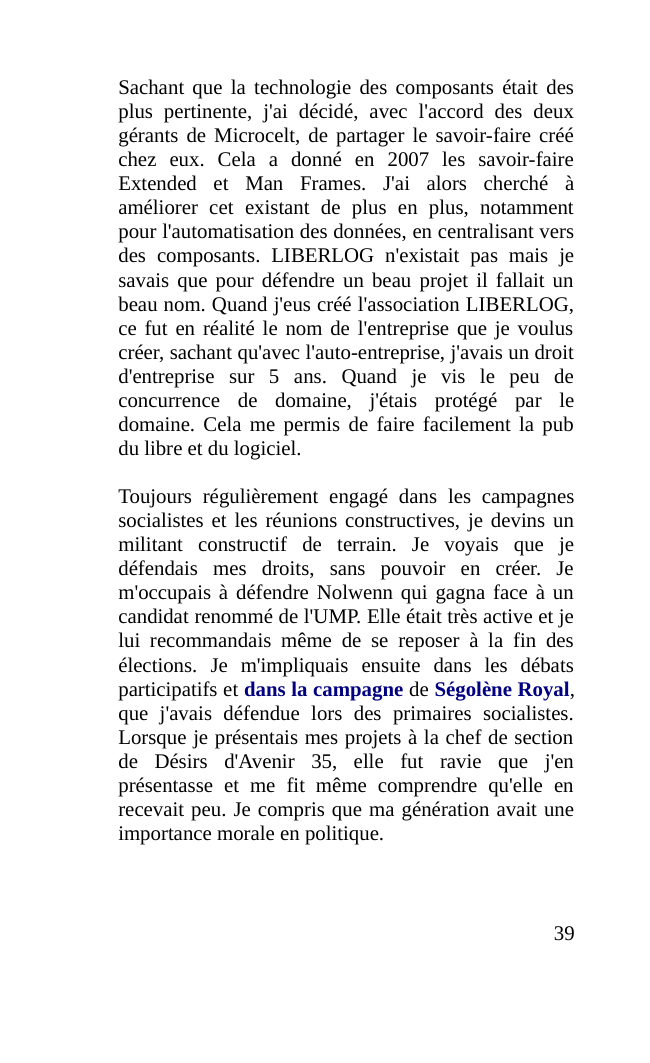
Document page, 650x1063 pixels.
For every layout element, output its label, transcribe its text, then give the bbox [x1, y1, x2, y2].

text Toujours régulièrement engagé dans les campagnes socialistes et les réunions constructives, je devins un militant constructif de terrain. Je voyais que je défendais mes droits, sans pouvoir en créer. Je m'occupais à défendre Nolwenn qui gagna face à un candidat renommé de l'UMP. Elle était très active et je lui recommandais même de se reposer à la fin des élections. Je m'impliquais ensuite dans les débats participatifs et dans la campagne de Ségolène Royal, que j'avais défendue lors des primaires socialistes. Lorsque je présentais mes projets à la chef de section de Désirs d'Avenir 35, elle fut ravie que j'en présentasse et me fit même comprendre qu'elle en recevait peu. Je compris que ma génération avait une importance morale en politique. [118, 484, 574, 845]
text Sachant que la technologie des composants était des plus pertinente, j'ai décidé, avec l'accord des deux gérants de Microcelt, de partager le savoir-faire créé chez eux. Cela a donné en 2007 les savoir-faire Extended et Man Frames. J'ai alors cherché à améliorer cet existant de plus en plus, notamment pour l'automatisation des données, en centralisant vers des composants. LIBERLOG n'existait pas mais je savais que pour défendre un beau projet il fallait un beau nom. Quand j'eus créé l'association LIBERLOG, ce fut en réalité le nom de l'entreprise que je voulus créer, sachant qu'avec l'auto-entreprise, j'avais un droit d'entreprise sur 5 ans. Quand je vis le peu de concurrence de domaine, j'étais protégé par le domaine. Cela me permis de faire facilement la pub du libre et du logiciel. [118, 75, 574, 460]
